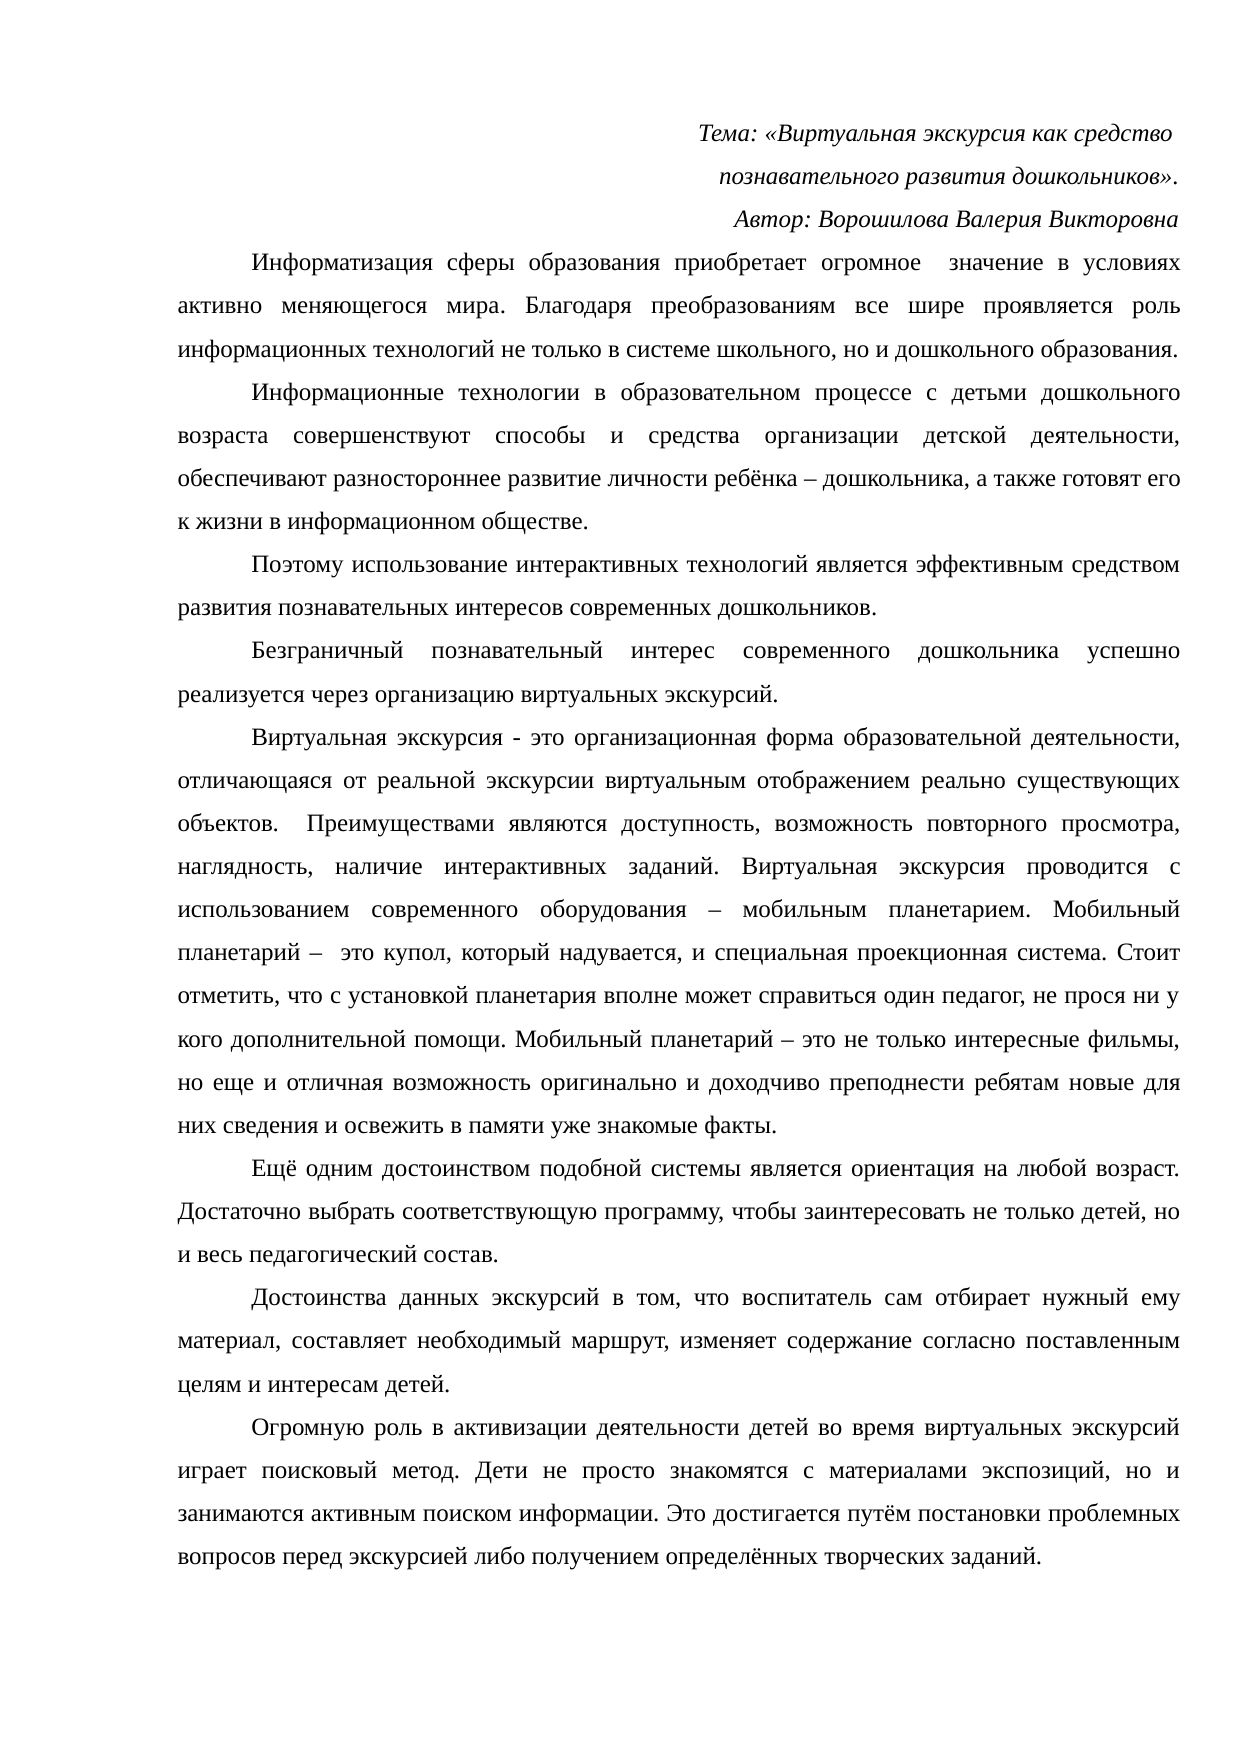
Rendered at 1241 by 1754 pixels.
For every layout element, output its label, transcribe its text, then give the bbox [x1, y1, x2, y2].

text Поэтому использование интерактивных технологий является эффективным средством развития познавательных интересов современных дошкольников. [177, 549, 1181, 621]
text Виртуальная экскурсия - это организационная форма образовательной деятельности, отличающаяся от реальной экскурсии виртуальным отображением реально существующих объектов. Преимуществами являются доступность, возможность повторного просмотра, наглядность, наличие интерактивных заданий. Виртуальная экскурсия проводится с использованием современного оборудования – мобильным планетарием. Мобильный планетарий – это купол, который надувается, и специальная проекционная система. Стоит отметить, что с установкой планетария вполне может справиться один педагог, не прося ни у кого дополнительной помощи. Мобильный планетарий – это не только интересные фильмы, но еще и отличная возможность оригинально и доходчиво преподнести ребятам новые для них сведения и освежить в памяти уже знакомые факты. [177, 722, 1181, 1139]
text Информационные технологии в образовательном процессе с детьми дошкольного возраста совершенствуют способы и средства организации детской деятельности, обеспечивают разностороннее развитие личности ребёнка – дошкольника, а также готовят его к жизни в информационном обществе. [177, 377, 1181, 535]
text Ещё одним достоинством подобной системы является ориентация на любой возраст. Достаточно выбрать соответствующую программу, чтобы заинтересовать не только детей, но и весь педагогический состав. [177, 1153, 1181, 1268]
text познавательного развития дошкольников». [177, 161, 1181, 190]
text Достоинства данных экскурсий в том, что воспитатель сам отбирает нужный ему материал, составляет необходимый маршрут, изменяет содержание согласно поставленным целям и интересам детей. [177, 1282, 1181, 1397]
text Безграничный познавательный интерес современного дошкольника успешно реализуется через организацию виртуальных экскурсий. [177, 636, 1181, 707]
text Информатизация сферы образования приобретает огромное значение в условиях активно меняющегося мира. Благодаря преобразованиям все шире проявляется роль информационных технологий не только в системе школьного, но и дошкольного образования. [177, 247, 1181, 362]
text Тема: «Виртуальная экскурсия как средство [177, 118, 1181, 147]
text Автор: Ворошилова Валерия Викторовна [177, 204, 1181, 233]
text Огромную роль в активизации деятельности детей во время виртуальных экскурсий играет поисковый метод. Дети не просто знакомятся с материалами экспозиций, но и занимаются активным поиском информации. Это достигается путём постановки проблемных вопросов перед экскурсией либо получением определённых творческих заданий. [177, 1412, 1181, 1570]
